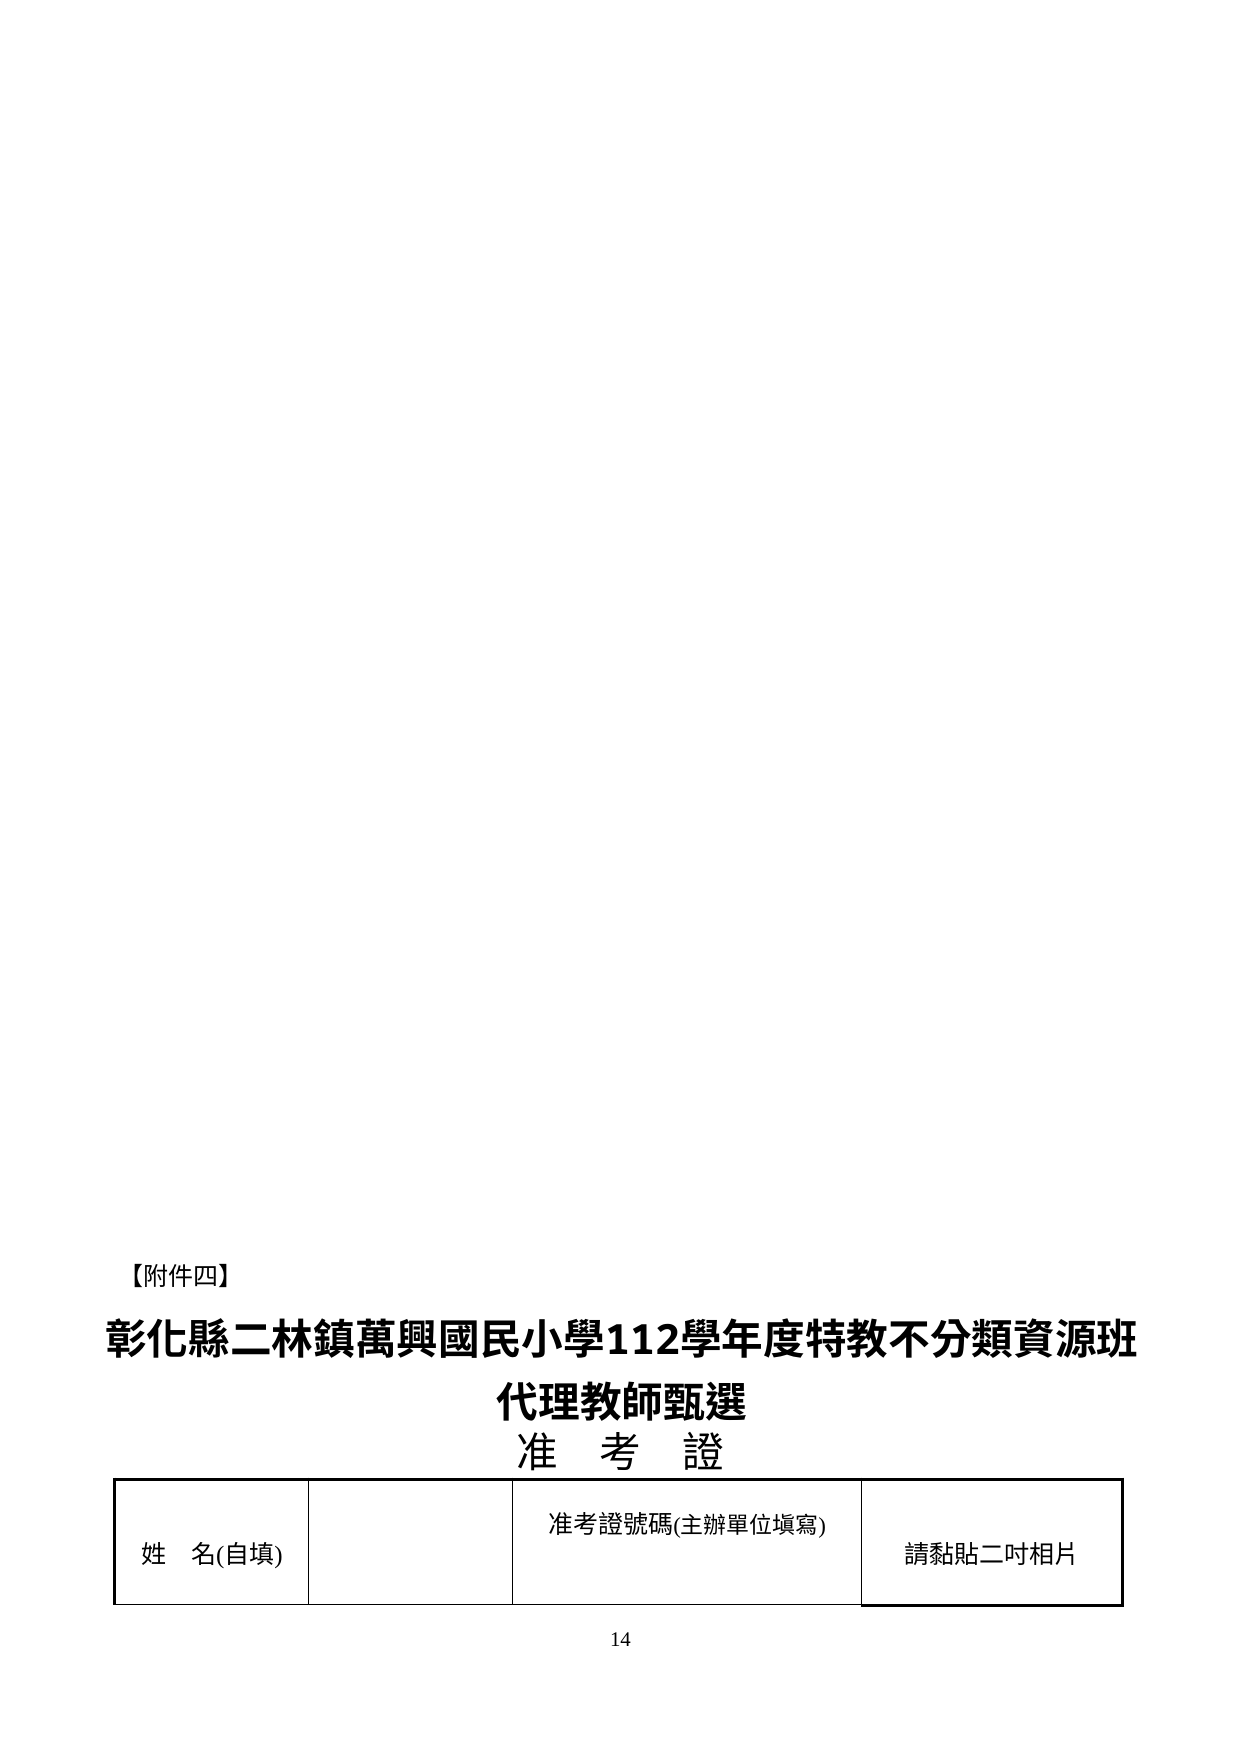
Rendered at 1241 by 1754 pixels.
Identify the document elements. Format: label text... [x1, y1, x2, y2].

table_header 姓 名(自填) [116, 1481, 308, 1603]
text 【附件四】 [89, 1233, 1154, 1295]
text 准 考 證 [89, 1428, 1152, 1478]
table_header [309, 1481, 512, 1603]
table_header 准考證號碼(主辦單位塡寫) [513, 1481, 861, 1603]
table_header 請黏貼二吋相片 [862, 1481, 1121, 1603]
text 彰化縣二林鎮萬興國民小學112學年度特教不分類資源班 [89, 1295, 1154, 1358]
text 代理教師甄選 [89, 1358, 1154, 1420]
